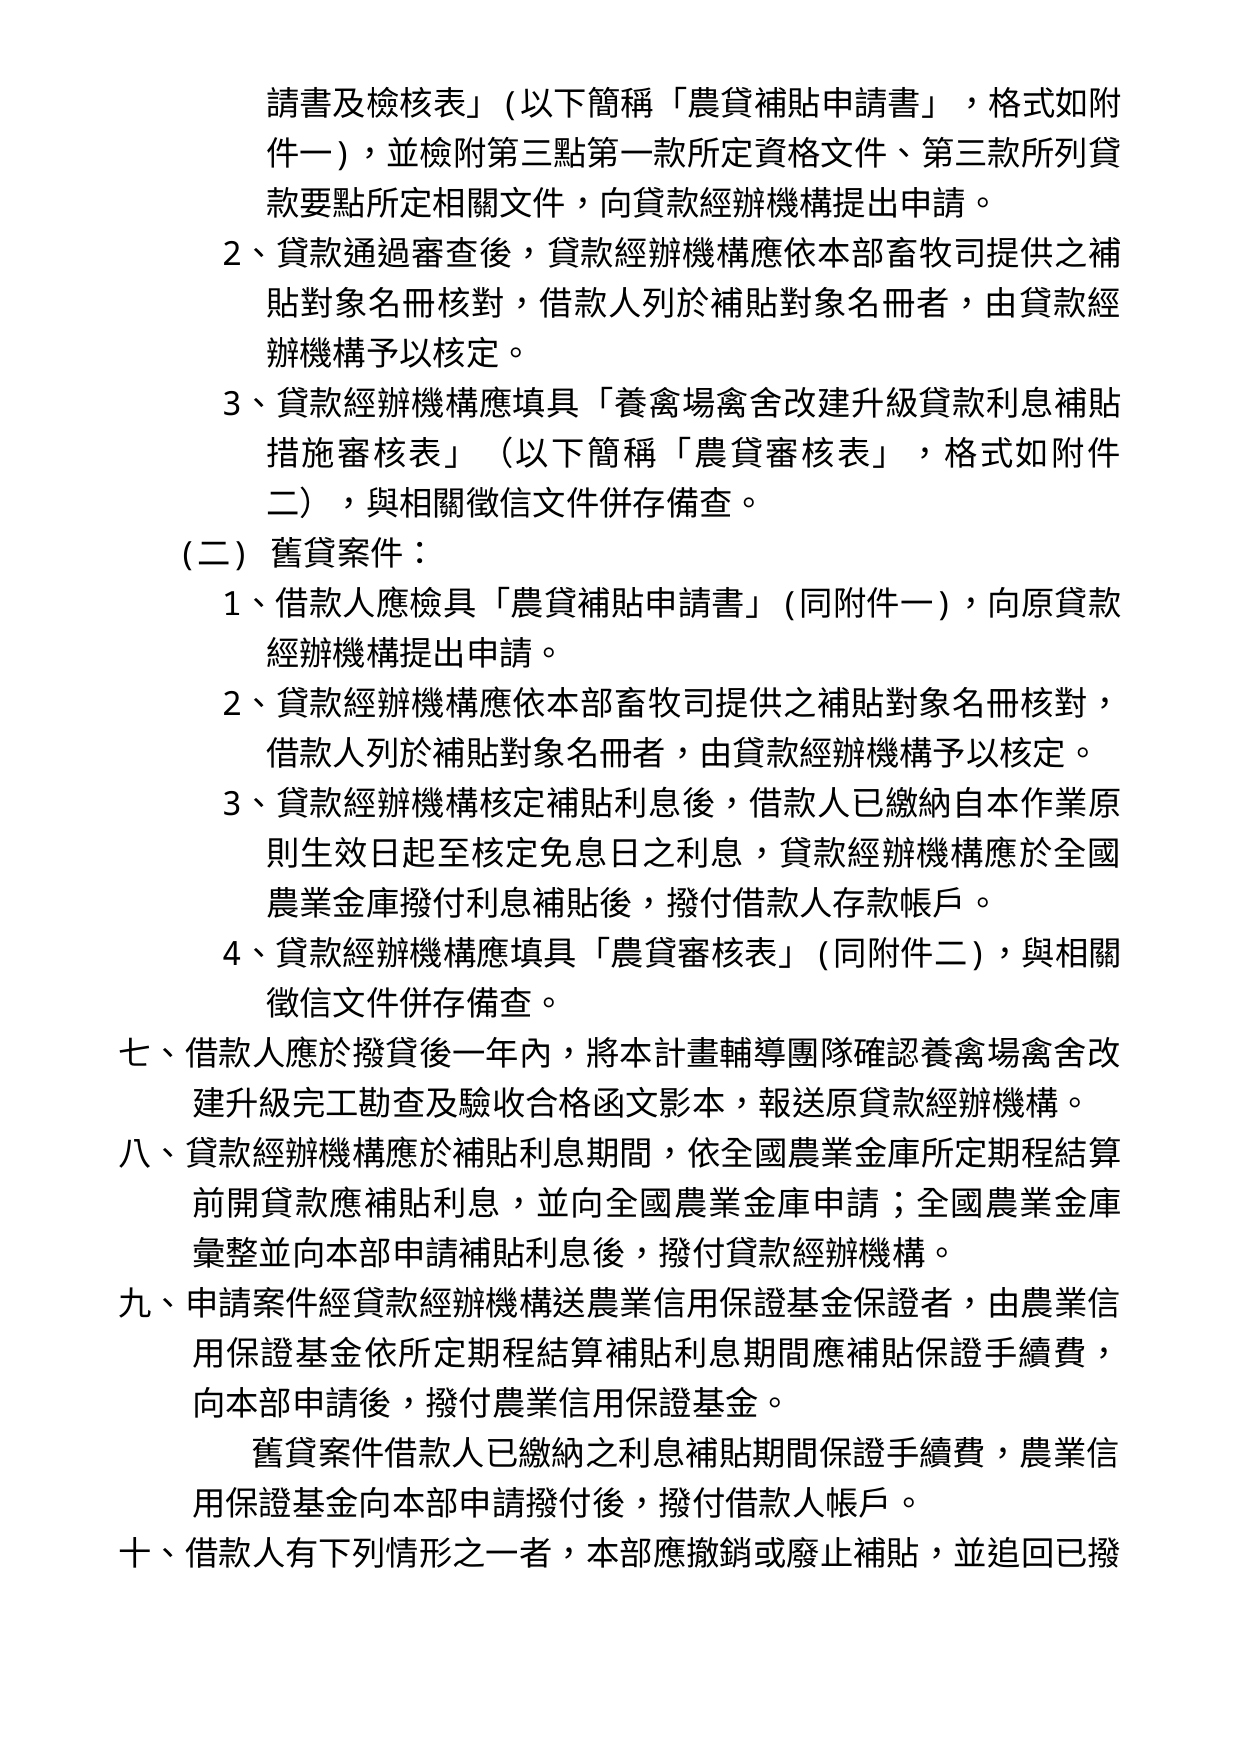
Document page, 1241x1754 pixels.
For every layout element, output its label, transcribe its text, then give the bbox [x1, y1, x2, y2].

text 請書及檢核表」(以下簡稱「農貸補貼申請書」，格式如附件一)，並檢附第三點第一款所定資格文件、第三款所列貸款要點所定相關文件，向貸款經辦機構提出申請。 [222, 75, 1122, 225]
text 4、貸款經辦機構應填具「農貸審核表」(同附件二)，與相關徵信文件併存備查。 [222, 925, 1122, 1025]
text 九、申請案件經貸款經辦機構送農業信用保證基金保證者，由農業信用保證基金依所定期程結算補貼利息期間應補貼保證手續費，向本部申請後，撥付農業信用保證基金。 [118, 1275, 1122, 1425]
text 2、貸款經辦機構應依本部畜牧司提供之補貼對象名冊核對，借款人列於補貼對象名冊者，由貸款經辦機構予以核定。 [222, 675, 1122, 775]
text 3、貸款經辦機構應填具「養禽場禽舍改建升級貸款利息補貼措施審核表」（以下簡稱「農貸審核表」，格式如附件二），與相關徵信文件併存備查。 [222, 375, 1122, 525]
text 3、貸款經辦機構核定補貼利息後，借款人已繳納自本作業原則生效日起至核定免息日之利息，貸款經辦機構應於全國農業金庫撥付利息補貼後，撥付借款人存款帳戶。 [222, 775, 1122, 925]
text 2、貸款通過審查後，貸款經辦機構應依本部畜牧司提供之補貼對象名冊核對，借款人列於補貼對象名冊者，由貸款經辦機構予以核定。 [222, 225, 1122, 375]
text 十、借款人有下列情形之一者，本部應撤銷或廢止補貼，並追回已撥 [118, 1525, 1122, 1575]
text 1、借款人應檢具「農貸補貼申請書」(同附件一)，向原貸款經辦機構提出申請。 [222, 575, 1122, 675]
text 八、貸款經辦機構應於補貼利息期間，依全國農業金庫所定期程結算前開貸款應補貼利息，並向全國農業金庫申請；全國農業金庫彙整並向本部申請補貼利息後，撥付貸款經辦機構。 [118, 1125, 1122, 1275]
text 舊貸案件借款人已繳納之利息補貼期間保證手續費，農業信用保證基金向本部申請撥付後，撥付借款人帳戶。 [192, 1425, 1122, 1525]
text (二) 舊貸案件： [177, 525, 1122, 575]
text 七、借款人應於撥貸後一年內，將本計畫輔導團隊確認養禽場禽舍改建升級完工勘查及驗收合格函文影本，報送原貸款經辦機構。 [118, 1025, 1122, 1125]
